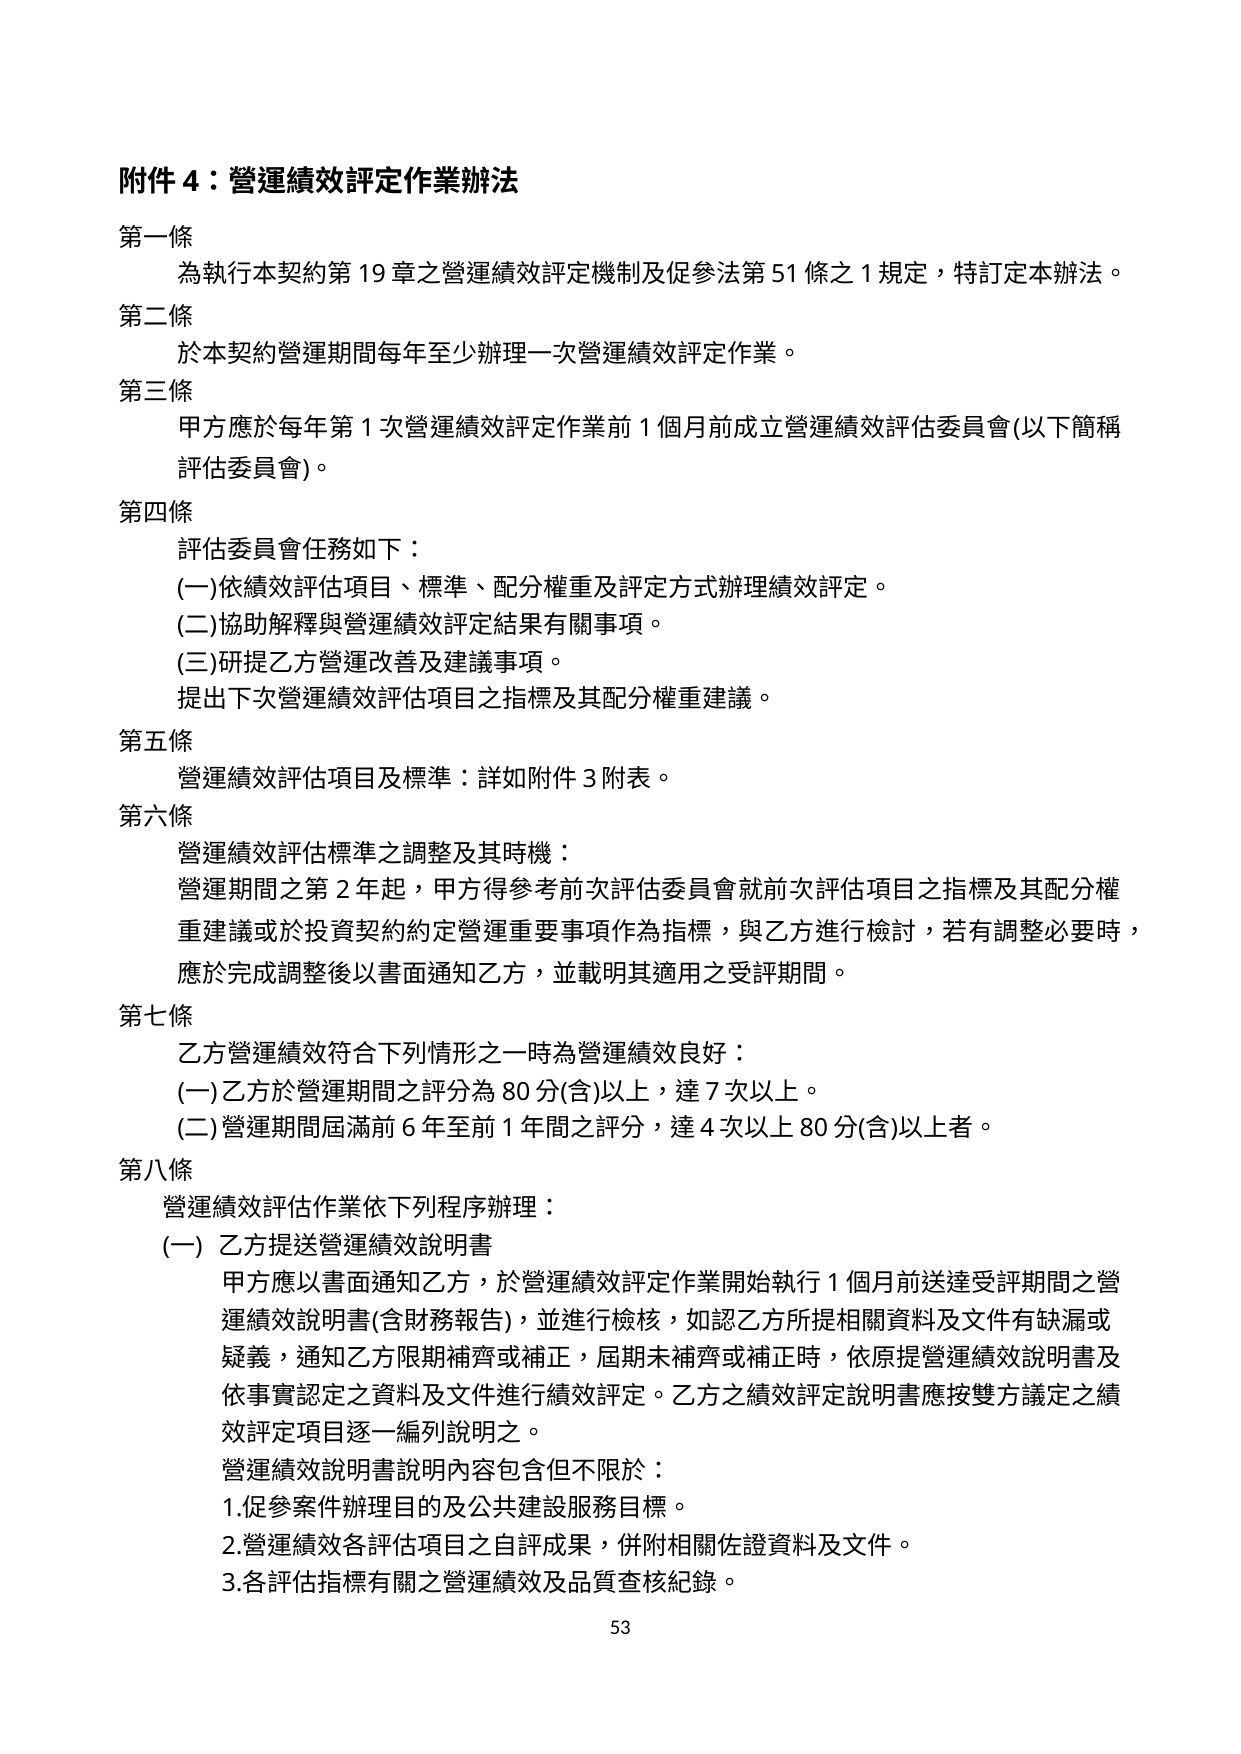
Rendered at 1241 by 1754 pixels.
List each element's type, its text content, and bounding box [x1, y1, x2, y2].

text 第八條 [118, 1143, 1122, 1181]
text 提出下次營運績效評估項目之指標及其配分權重建議。 [152, 673, 1122, 714]
text 營運績效評估項目及標準：詳如附件3附表。 [119, 752, 1122, 789]
text 於本契約營運期間每年至少辦理一次營運績效評定作業。 [118, 327, 1122, 364]
text 第四條 [118, 485, 1122, 523]
text 甲方應以書面通知乙方，於營運績效評定作業開始執行1個月前送達受評期間之營運績效說明書(含財務報告)，並進行檢核，如認乙方所提相關資料及文件有缺漏或疑義，通知乙方限期補齊或補正，屆期未補齊或補正時，依原提營運績效說明書及依事實認定之資料及文件進行績效評定。乙方之績效評定說明書應按雙方議定之績效評定項目逐一編列說明之。 [221, 1256, 1122, 1443]
text 第七條 [118, 989, 1122, 1027]
text 1.促參案件辦理目的及公共建設服務目標。 [221, 1481, 1122, 1518]
text 為執行本契約第19章之營運績效評定機制及促參法第51條之1規定，特訂定本辦法。 [177, 248, 1122, 289]
list 研提乙方營運改善及建議事項。 [152, 635, 1122, 673]
text 2.營運績效各評估項目之自評成果，併附相關佐證資料及文件。 [221, 1518, 1122, 1556]
text 第五條 [118, 714, 1122, 752]
text 甲方應於每年第1次營運績效評定作業前1個月前成立營運績效評估委員會(以下簡稱評估委員會)。 [177, 402, 1122, 485]
text 營運績效評估作業依下列程序辦理： [162, 1181, 1122, 1218]
text 營運績效說明書說明內容包含但不限於： [221, 1443, 1122, 1481]
text 營運績效評估標準之調整及其時機： [177, 827, 1122, 864]
list 協助解釋與營運績效評定結果有關事項。 [152, 598, 1122, 635]
text 第二條 [118, 289, 1122, 327]
subtitle 附件4：營運績效評定作業辦法 [118, 135, 1122, 210]
text 第一條 [118, 210, 1122, 248]
text 3.各評估指標有關之營運績效及品質查核紀錄。 [221, 1556, 1122, 1593]
text 第三條 [118, 364, 1122, 402]
text (一) 乙方提送營運績效說明書 [162, 1218, 1122, 1256]
text 評估委員會任務如下： [152, 523, 1122, 560]
list 依績效評估項目、標準、配分權重及評定方式辦理績效評定。 [152, 560, 1122, 598]
text 營運期間之第2年起，甲方得參考前次評估委員會就前次評估項目之指標及其配分權重建議或於投資契約約定營運重要事項作為指標，與乙方進行檢討，若有調整必要時，應於完成調整後以書面通知乙方，並載明其適用之受評期間。 [177, 864, 1122, 989]
text 乙方營運績效符合下列情形之一時為營運績效良好： [177, 1027, 1122, 1064]
list 乙方於營運期間之評分為80分(含)以上，達7次以上。 [177, 1064, 1122, 1102]
list 營運期間屆滿前6年至前1年間之評分，達4次以上80分(含)以上者。 [177, 1102, 1122, 1143]
text 第六條 [118, 789, 1122, 827]
